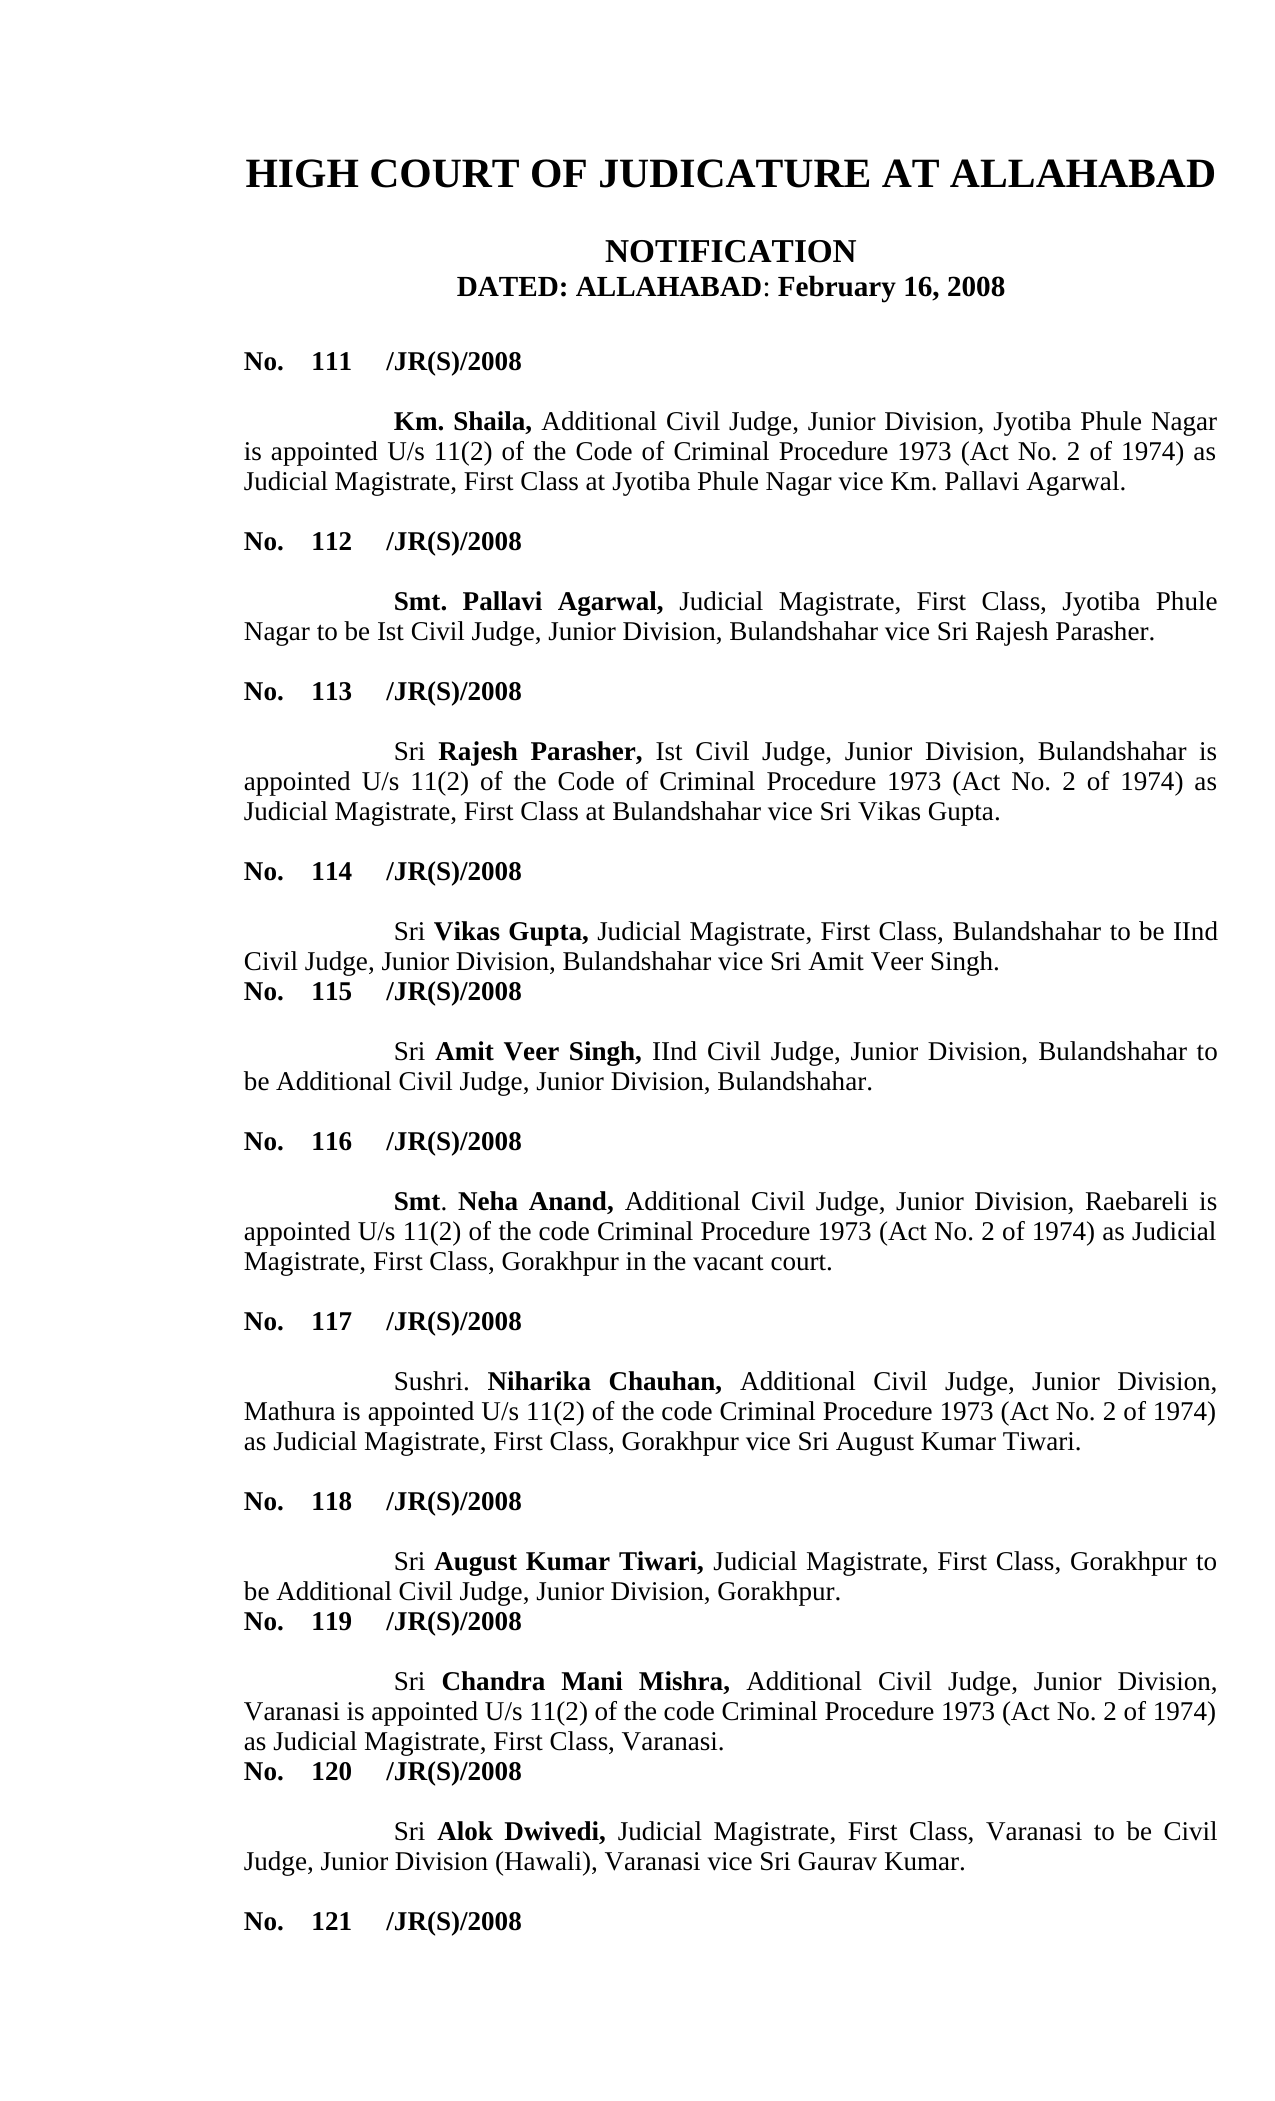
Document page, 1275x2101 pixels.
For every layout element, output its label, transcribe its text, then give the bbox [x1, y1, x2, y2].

table_cell [233, 706, 300, 736]
table_header /JR(S)/2008 [375, 1486, 539, 1516]
table_header /JR(S)/2008 [375, 856, 539, 886]
table_cell [300, 886, 375, 916]
table_header 112 [300, 526, 375, 556]
table_header /JR(S)/2008 [375, 526, 539, 556]
table_header No. [233, 1486, 300, 1516]
table_header No. [233, 1126, 300, 1156]
table_header No. [233, 1756, 300, 1786]
table_header 119 [300, 1606, 375, 1636]
table_cell [300, 1006, 375, 1036]
table_header /JR(S)/2008 [375, 676, 539, 706]
table_header No. [233, 976, 300, 1006]
subtitle NOTIFICATION [244, 233, 1218, 270]
table_header No. [233, 676, 300, 706]
table_cell [375, 556, 539, 586]
text Sri August Kumar Tiwari, Judicial Magistrate, First Class, Gorakhpur to be Additional Civil Judge, Junior Division, Gorakhpur. [244, 1546, 1218, 1606]
table_cell [375, 376, 539, 406]
table_header 117 [300, 1306, 375, 1336]
table_header No. [233, 1306, 300, 1336]
table_header 114 [300, 856, 375, 886]
table_cell [300, 706, 375, 736]
text Sushri. Niharika Chauhan, Additional Civil Judge, Junior Division, Mathura is appointed U/s 11(2) of the code Criminal Procedure 1973 (Act No. 2 of 1974) as Judicial Magistrate, First Class, Gorakhpur vice Sri August Kumar Tiwari. [244, 1366, 1218, 1456]
table_header /JR(S)/2008 [375, 1906, 539, 1936]
table_header No. [233, 526, 300, 556]
table_header /JR(S)/2008 [375, 1606, 539, 1636]
table_cell [233, 556, 300, 586]
table_cell [233, 376, 300, 406]
table_header 116 [300, 1126, 375, 1156]
table_header 115 [300, 976, 375, 1006]
text Sri Rajesh Parasher, Ist Civil Judge, Junior Division, Bulandshahar is appointed U/s 11(2) of the Code of Criminal Procedure 1973 (Act No. 2 of 1974) as Judicial Magistrate, First Class at Bulandshahar vice Sri Vikas Gupta. [244, 736, 1218, 826]
table_header No. [233, 1606, 300, 1636]
text Sri Chandra Mani Mishra, Additional Civil Judge, Junior Division, Varanasi is appointed U/s 11(2) of the code Criminal Procedure 1973 (Act No. 2 of 1974) as Judicial Magistrate, First Class, Varanasi. [244, 1666, 1218, 1756]
table_header /JR(S)/2008 [375, 976, 539, 1006]
table_header 118 [300, 1486, 375, 1516]
text Sri Vikas Gupta, Judicial Magistrate, First Class, Bulandshahar to be IInd Civil Judge, Junior Division, Bulandshahar vice Sri Amit Veer Singh. [244, 916, 1218, 976]
table_header 121 [300, 1906, 375, 1936]
table_header 113 [300, 676, 375, 706]
table_cell [233, 1006, 300, 1036]
table_cell [233, 886, 300, 916]
table_cell [375, 886, 539, 916]
text Sri Amit Veer Singh, IInd Civil Judge, Junior Division, Bulandshahar to be Additional Civil Judge, Junior Division, Bulandshahar. [244, 1036, 1218, 1096]
table_header /JR(S)/2008 [375, 1756, 539, 1786]
text Km. Shaila, Additional Civil Judge, Junior Division, Jyotiba Phule Nagar is appointed U/s 11(2) of the Code of Criminal Procedure 1973 (Act No. 2 of 1974) as Judicial Magistrate, First Class at Jyotiba Phule Nagar vice Km. Pallavi Agarwal. [244, 406, 1218, 496]
table_cell [300, 376, 375, 406]
text Sri Alok Dwivedi, Judicial Magistrate, First Class, Varanasi to be Civil Judge, Junior Division (Hawali), Varanasi vice Sri Gaurav Kumar. [244, 1816, 1218, 1876]
table_cell [375, 1006, 539, 1036]
title HIGH COURT OF JUDICATURE AT ALLAHABAD [244, 150, 1218, 196]
table_header No. [233, 856, 300, 886]
table_header /JR(S)/2008 [375, 346, 539, 376]
table_header No. [233, 346, 300, 376]
text Smt. Pallavi Agarwal, Judicial Magistrate, First Class, Jyotiba Phule Nagar to be Ist Civil Judge, Junior Division, Bulandshahar vice Sri Rajesh Parasher. [244, 586, 1218, 646]
table_header 120 [300, 1756, 375, 1786]
table_cell [300, 556, 375, 586]
table_header 111 [300, 346, 375, 376]
subtitle DATED: ALLAHABAD: February 16, 2008 [244, 270, 1218, 302]
table_header /JR(S)/2008 [375, 1306, 539, 1336]
table_header /JR(S)/2008 [375, 1126, 539, 1156]
table_cell [375, 706, 539, 736]
table_header No. [233, 1906, 300, 1936]
text Smt. Neha Anand, Additional Civil Judge, Junior Division, Raebareli is appointed U/s 11(2) of the code Criminal Procedure 1973 (Act No. 2 of 1974) as Judicial Magistrate, First Class, Gorakhpur in the vacant court. [244, 1186, 1218, 1276]
